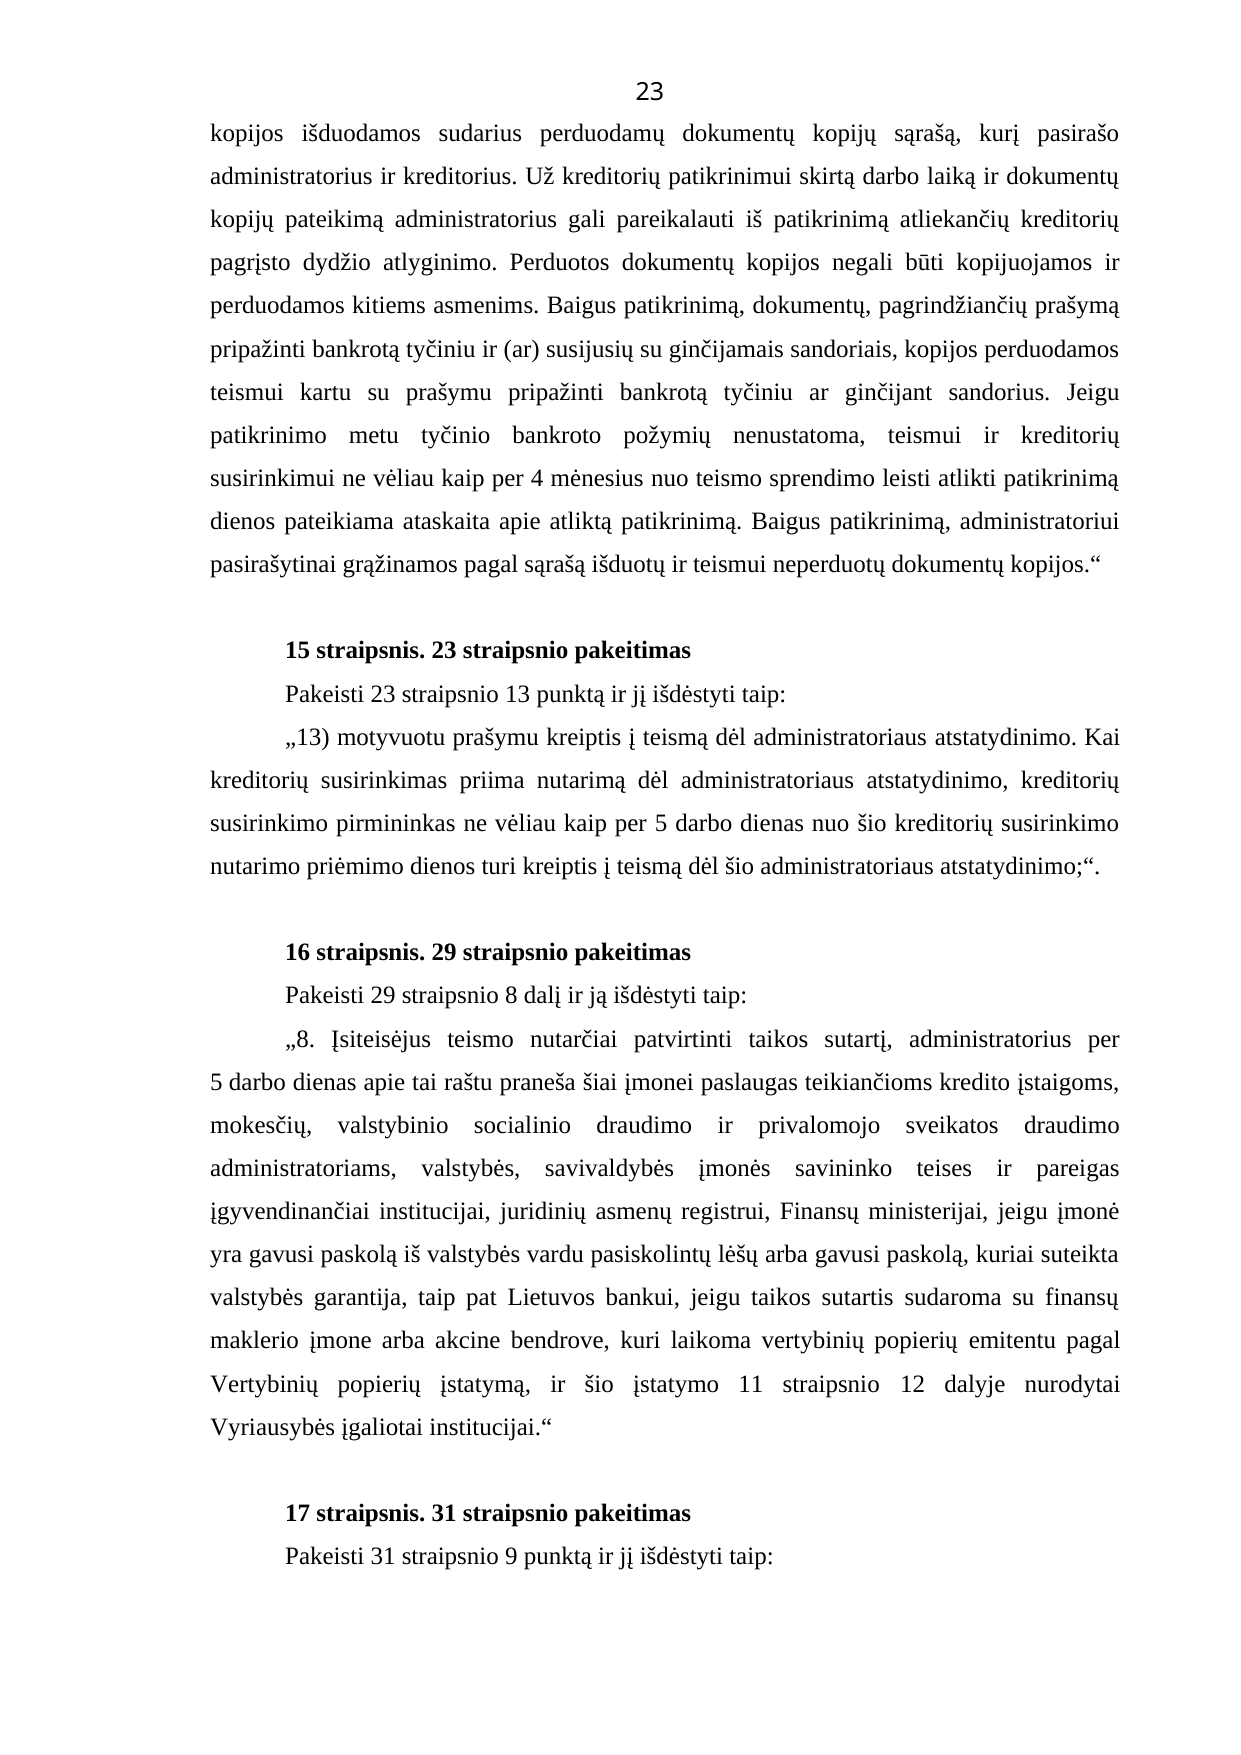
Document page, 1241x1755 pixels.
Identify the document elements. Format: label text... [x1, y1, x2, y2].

text Pakeisti 29 straipsnio 8 dalį ir ją išdėstyti taip: [210, 981, 1120, 1009]
text 17 straipsnis. 31 straipsnio pakeitimas [210, 1498, 1120, 1527]
text „8. Įsiteisėjus teismo nutarčiai patvirtinti taikos sutartį, administratorius per 5 darbo dienas apie tai raštu praneša šiai įmonei paslaugas teikiančioms kredito įstaigoms, mokesčių, valstybinio socialinio draudimo ir privalomojo sveikatos draudimo administratoriams, valstybės, savivaldybės įmonės savininko teises ir pareigas įgyvendinančiai institucijai, juridinių asmenų registrui, Finansų ministerijai, jeigu įmonė yra gavusi paskolą iš valstybės vardu pasiskolintų lėšų arba gavusi paskolą, kuriai suteikta valstybės garantija, taip pat Lietuvos bankui, jeigu taikos sutartis sudaroma su finansų maklerio įmone arba akcine bendrove, kuri laikoma vertybinių popierių emitentu pagal Vertybinių popierių įstatymą, ir šio įstatymo 11 straipsnio 12 dalyje nurodytai Vyriausybės įgaliotai institucijai.“ [210, 1024, 1120, 1441]
text kopijos išduodamos sudarius perduodamų dokumentų kopijų sąrašą, kurį pasirašo administratorius ir kreditorius. Už kreditorių patikrinimui skirtą darbo laiką ir dokumentų kopijų pateikimą administratorius gali pareikalauti iš patikrinimą atliekančių kreditorių pagrįsto dydžio atlyginimo. Perduotos dokumentų kopijos negali būti kopijuojamos ir perduodamos kitiems asmenims. Baigus patikrinimą, dokumentų, pagrindžiančių prašymą pripažinti bankrotą tyčiniu ir (ar) susijusių su ginčijamais sandoriais, kopijos perduodamos teismui kartu su prašymu pripažinti bankrotą tyčiniu ar ginčijant sandorius. Jeigu patikrinimo metu tyčinio bankroto požymių nenustatoma, teismui ir kreditorių susirinkimui ne vėliau kaip per 4 mėnesius nuo teismo sprendimo leisti atlikti patikrinimą dienos pateikiama ataskaita apie atliktą patikrinimą. Baigus patikrinimą, administratoriui pasirašytinai grąžinamos pagal sąrašą išduotų ir teismui neperduotų dokumentų kopijos.“ [210, 118, 1120, 578]
text „13) motyvuotu prašymu kreiptis į teismą dėl administratoriaus atstatydinimo. Kai kreditorių susirinkimas priima nutarimą dėl administratoriaus atstatydinimo, kreditorių susirinkimo pirmininkas ne vėliau kaip per 5 darbo dienas nuo šio kreditorių susirinkimo nutarimo priėmimo dienos turi kreiptis į teismą dėl šio administratoriaus atstatydinimo;“. [210, 722, 1120, 880]
text Pakeisti 23 straipsnio 13 punktą ir jį išdėstyti taip: [210, 679, 1120, 707]
text 15 straipsnis. 23 straipsnio pakeitimas [210, 636, 1120, 664]
text 16 straipsnis. 29 straipsnio pakeitimas [210, 937, 1120, 966]
text Pakeisti 31 straipsnio 9 punktą ir jį išdėstyti taip: [210, 1541, 1120, 1570]
